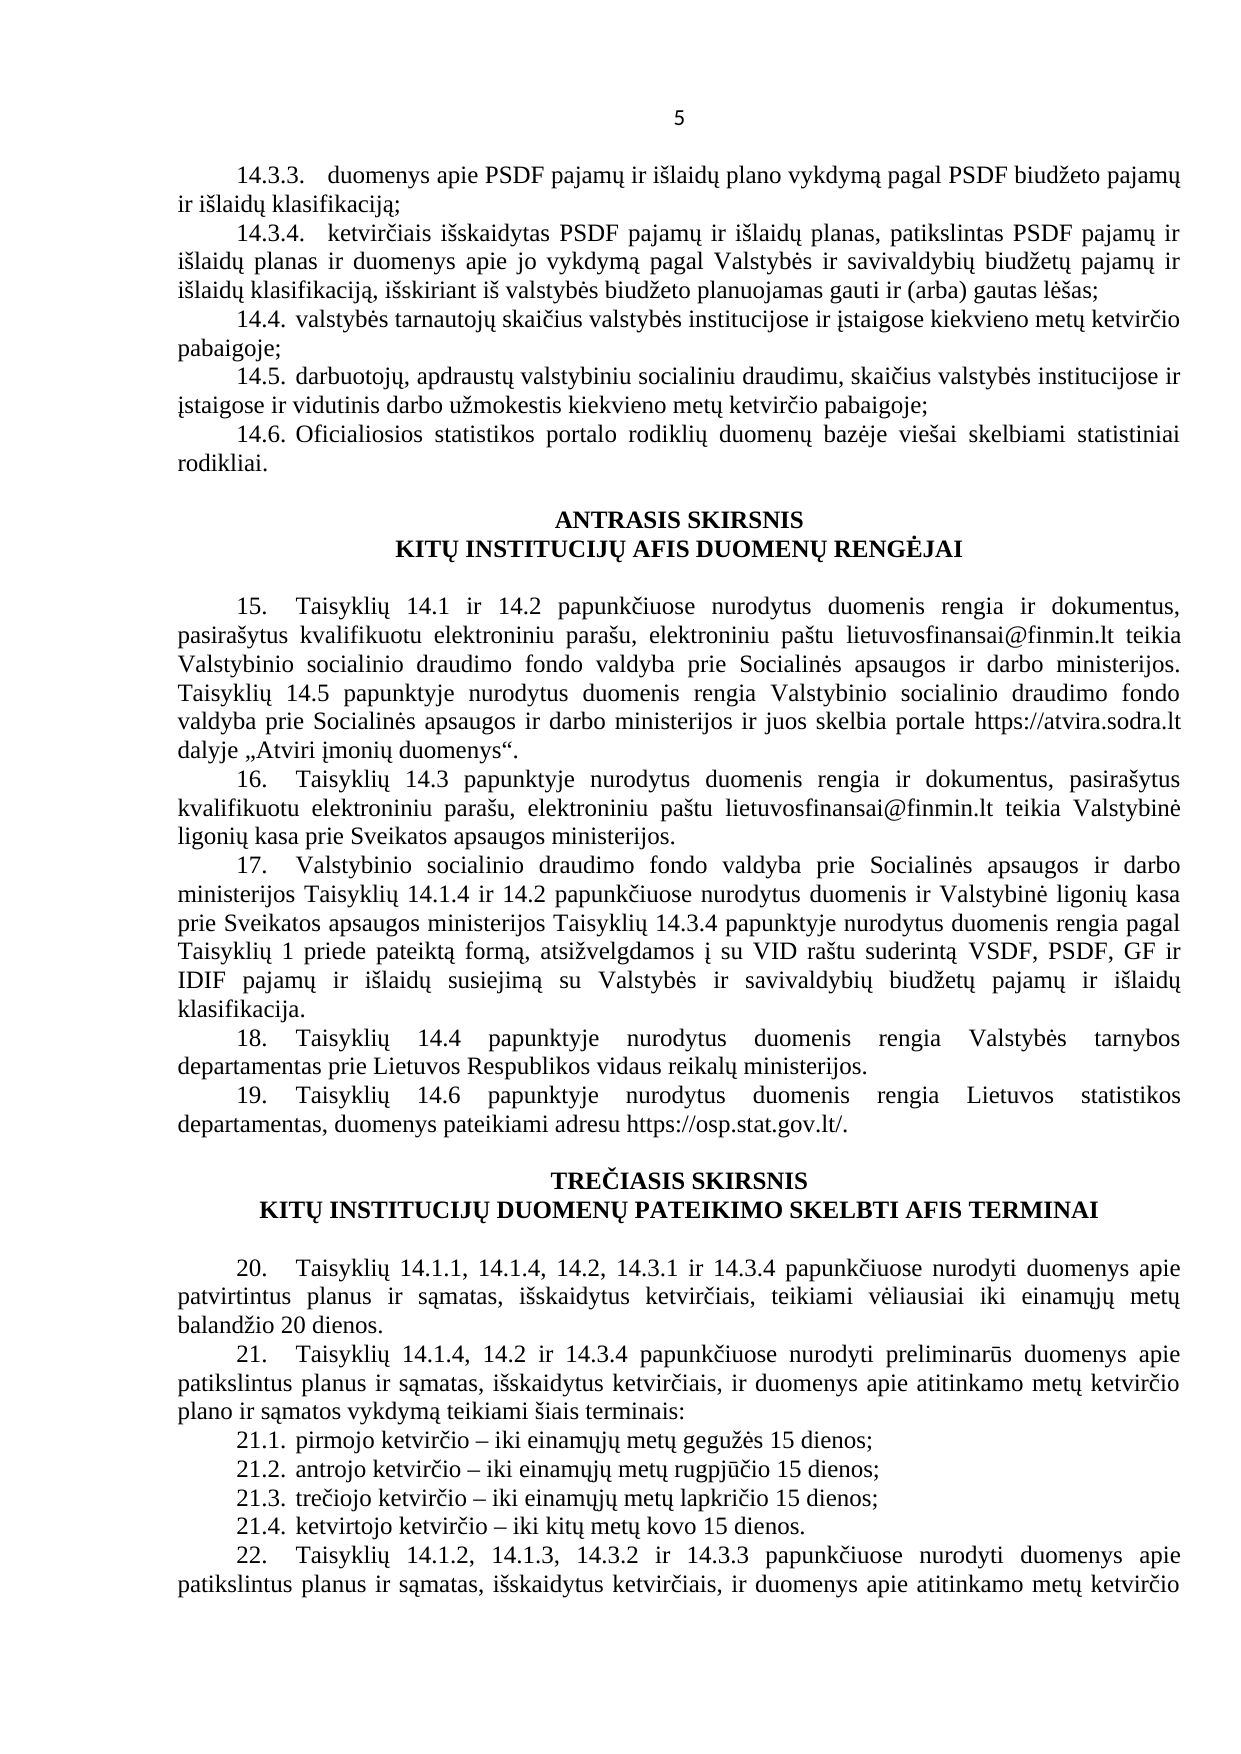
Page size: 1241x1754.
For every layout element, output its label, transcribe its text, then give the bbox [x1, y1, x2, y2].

text 21.4. ketvirtojo ketvirčio – iki kitų metų kovo 15 dienos. [177, 1511, 1181, 1540]
text KITŲ INSTITUCIJŲ AFIS DUOMENŲ RENGĖJAI [177, 534, 1181, 563]
text 14.3.4. ketvirčiais išskaidytas PSDF pajamų ir išlaidų planas, patikslintas PSDF pajamų ir išlaidų planas ir duomenys apie jo vykdymą pagal Valstybės ir savivaldybių biudžetų pajamų ir išlaidų klasifikaciją, išskiriant iš valstybės biudžeto planuojamas gauti ir (arba) gautas lėšas; [177, 218, 1181, 304]
text 17. Valstybinio socialinio draudimo fondo valdyba prie Socialinės apsaugos ir darbo ministerijos Taisyklių 14.1.4 ir 14.2 papunkčiuose nurodytus duomenis ir Valstybinė ligonių kasa prie Sveikatos apsaugos ministerijos Taisyklių 14.3.4 papunktyje nurodytus duomenis rengia pagal Taisyklių 1 priede pateiktą formą, atsižvelgdamos į su VID raštu suderintą VSDF, PSDF, GF ir IDIF pajamų ir išlaidų susiejimą su Valstybės ir savivaldybių biudžetų pajamų ir išlaidų klasifikacija. [177, 850, 1181, 1023]
text 14.5. darbuotojų, apdraustų valstybiniu socialiniu draudimu, skaičius valstybės institucijose ir įstaigose ir vidutinis darbo užmokestis kiekvieno metų ketvirčio pabaigoje; [177, 361, 1181, 419]
text 21.1. pirmojo ketvirčio – iki einamųjų metų gegužės 15 dienos; [177, 1425, 1181, 1454]
text 14.6. Oficialiosios statistikos portalo rodiklių duomenų bazėje viešai skelbiami statistiniai rodikliai. [177, 419, 1181, 476]
text 22. Taisyklių 14.1.2, 14.1.3, 14.3.2 ir 14.3.3 papunkčiuose nurodyti duomenys apie patikslintus planus ir sąmatas, išskaidytus ketvirčiais, ir duomenys apie atitinkamo metų ketvirčio [177, 1540, 1181, 1598]
text 15. Taisyklių 14.1 ir 14.2 papunkčiuose nurodytus duomenis rengia ir dokumentus, pasirašytus kvalifikuotu elektroniniu parašu, elektroniniu paštu lietuvosfinansai@finmin.lt teikia Valstybinio socialinio draudimo fondo valdyba prie Socialinės apsaugos ir darbo ministerijos. Taisyklių 14.5 papunktyje nurodytus duomenis rengia Valstybinio socialinio draudimo fondo valdyba prie Socialinės apsaugos ir darbo ministerijos ir juos skelbia portale https://atvira.sodra.lt dalyje „Atviri įmonių duomenys“. [177, 591, 1181, 764]
text 21.3. trečiojo ketvirčio – iki einamųjų metų lapkričio 15 dienos; [177, 1483, 1181, 1511]
text ANTRASIS SKIRSNIS [177, 505, 1181, 534]
text 14.4. valstybės tarnautojų skaičius valstybės institucijose ir įstaigose kiekvieno metų ketvirčio pabaigoje; [177, 304, 1181, 361]
text TREČIASIS SKIRSNIS [177, 1166, 1181, 1195]
text 18. Taisyklių 14.4 papunktyje nurodytus duomenis rengia Valstybės tarnybos departamentas prie Lietuvos Respublikos vidaus reikalų ministerijos. [177, 1023, 1181, 1080]
text 16. Taisyklių 14.3 papunktyje nurodytus duomenis rengia ir dokumentus, pasirašytus kvalifikuotu elektroniniu parašu, elektroniniu paštu lietuvosfinansai@finmin.lt teikia Valstybinė ligonių kasa prie Sveikatos apsaugos ministerijos. [177, 764, 1181, 850]
text KITŲ INSTITUCIJŲ DUOMENŲ PATEIKIMO SKELBTI AFIS TERMINAI [177, 1195, 1181, 1224]
text 21. Taisyklių 14.1.4, 14.2 ir 14.3.4 papunkčiuose nurodyti preliminarūs duomenys apie patikslintus planus ir sąmatas, išskaidytus ketvirčiais, ir duomenys apie atitinkamo metų ketvirčio plano ir sąmatos vykdymą teikiami šiais terminais: [177, 1339, 1181, 1425]
text 20. Taisyklių 14.1.1, 14.1.4, 14.2, 14.3.1 ir 14.3.4 papunkčiuose nurodyti duomenys apie patvirtintus planus ir sąmatas, išskaidytus ketvirčiais, teikiami vėliausiai iki einamųjų metų balandžio 20 dienos. [177, 1253, 1181, 1339]
text 14.3.3. duomenys apie PSDF pajamų ir išlaidų plano vykdymą pagal PSDF biudžeto pajamų ir išlaidų klasifikaciją; [177, 160, 1181, 218]
text 21.2. antrojo ketvirčio – iki einamųjų metų rugpjūčio 15 dienos; [177, 1454, 1181, 1483]
text 19. Taisyklių 14.6 papunktyje nurodytus duomenis rengia Lietuvos statistikos departamentas, duomenys pateikiami adresu https://osp.stat.gov.lt/. [177, 1080, 1181, 1138]
